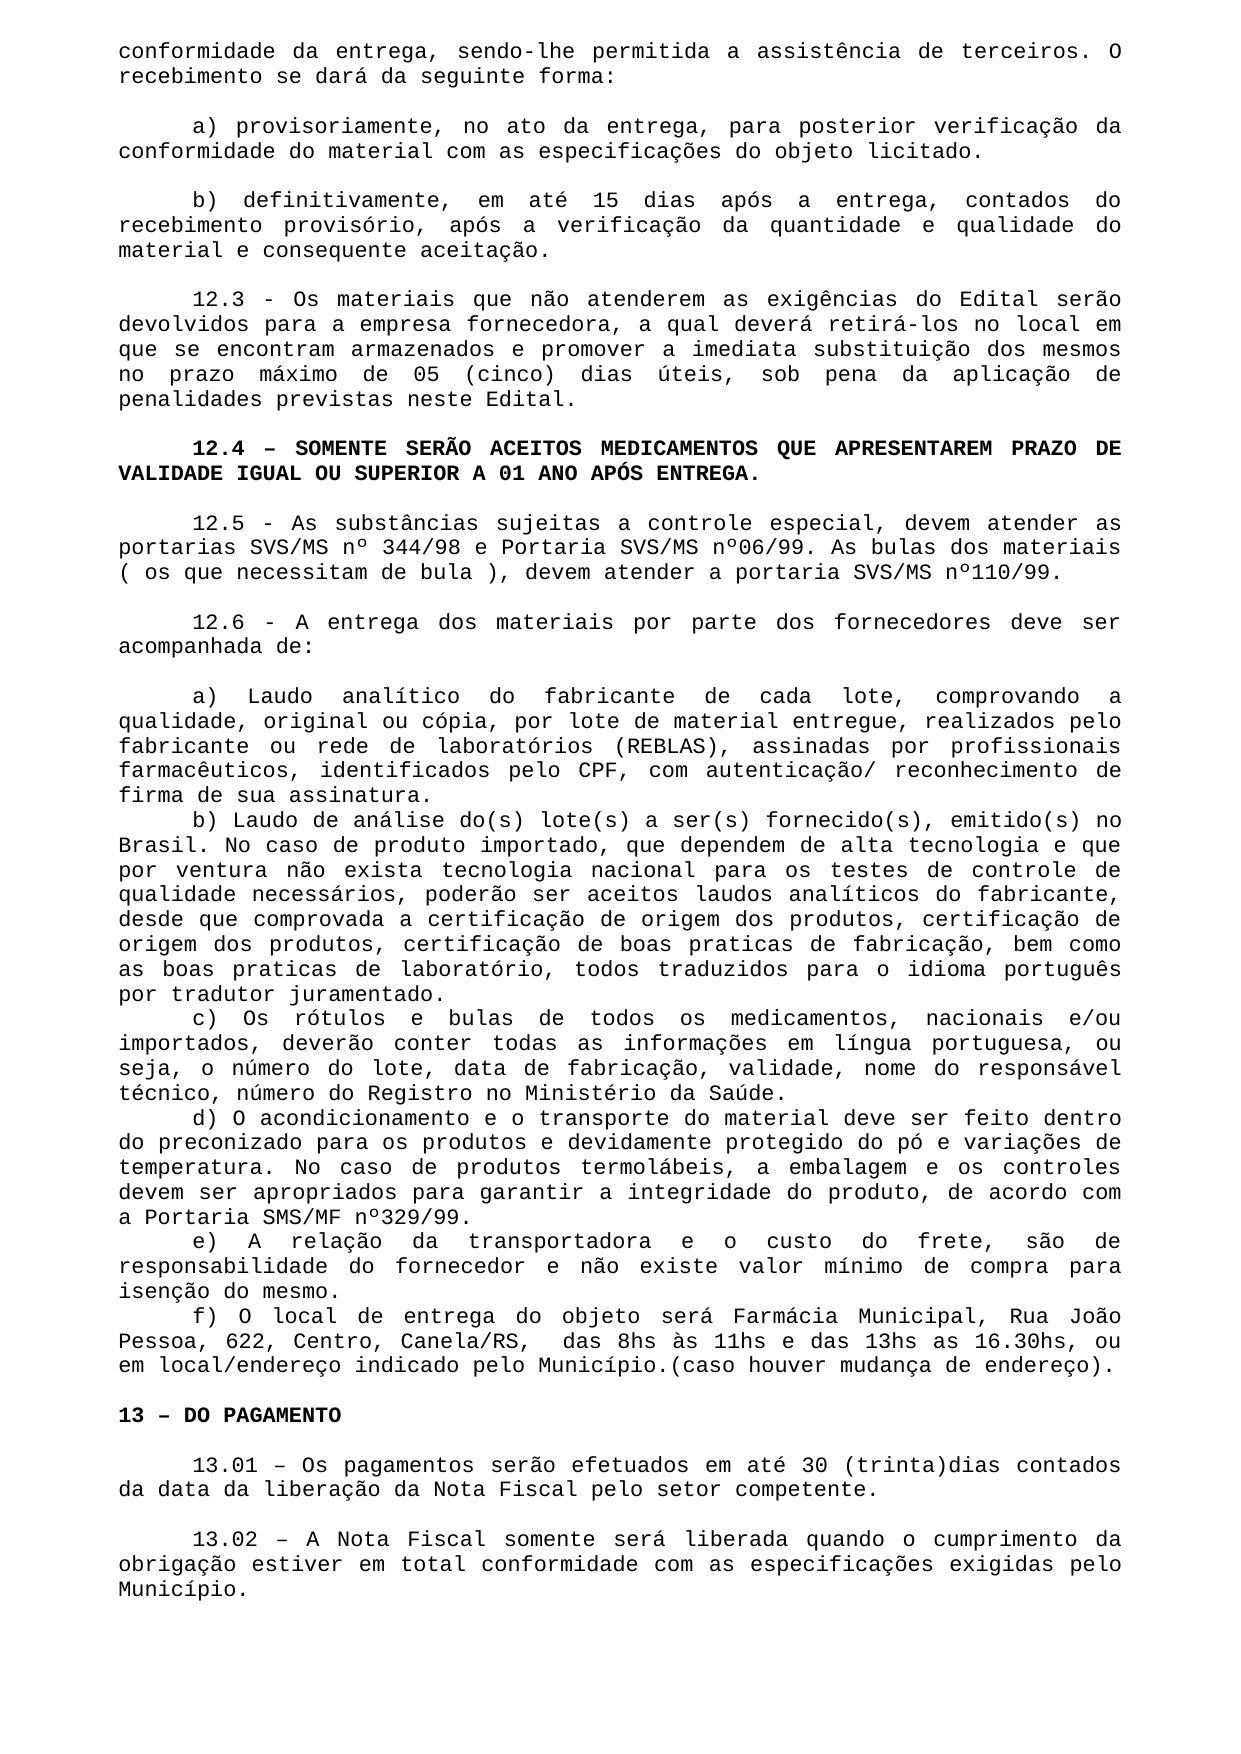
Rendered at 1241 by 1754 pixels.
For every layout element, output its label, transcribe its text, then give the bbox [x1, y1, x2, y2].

text e) A relação da transportadora e o custo do frete, são de responsabilidade do fornecedor e não existe valor mínimo de compra para isenção do mesmo. [118, 1231, 1122, 1305]
text 12.4 – SOMENTE SERÃO ACEITOS MEDICAMENTOS QUE APRESENTAREM PRAZO DE VALIDADE IGUAL OU SUPERIOR A 01 ANO APÓS ENTREGA. [118, 437, 1122, 487]
text conformidade da entrega, sendo-lhe permitida a assistência de terceiros. O recebimento se dará da seguinte forma: [118, 41, 1122, 90]
text a) Laudo analítico do fabricante de cada lote, comprovando a qualidade, original ou cópia, por lote de material entregue, realizados pelo fabricante ou rede de laboratórios (REBLAS), assinadas por profissionais farmacêuticos, identificados pelo CPF, com autenticação/ reconhecimento de firma de sua assinatura. [118, 685, 1122, 809]
text 13 – DO PAGAMENTO [118, 1404, 1122, 1429]
text c) Os rótulos e bulas de todos os medicamentos, nacionais e/ou importados, deverão conter todas as informações em língua portuguesa, ou seja, o número do lote, data de fabricação, validade, nome do responsável técnico, número do Registro no Ministério da Saúde. [118, 1007, 1122, 1107]
text b) Laudo de análise do(s) lote(s) a ser(s) fornecido(s), emitido(s) no Brasil. No caso de produto importado, que dependem de alta tecnologia e que por ventura não exista tecnologia nacional para os testes de controle de qualidade necessários, poderão ser aceitos laudos analíticos do fabricante, desde que comprovada a certificação de origem dos produtos, certificação de origem dos produtos, certificação de boas praticas de fabricação, bem como as boas praticas de laboratório, todos traduzidos para o idioma português por tradutor juramentado. [118, 809, 1122, 1007]
text d) O acondicionamento e o transporte do material deve ser feito dentro do preconizado para os produtos e devidamente protegido do pó e variações de temperatura. No caso de produtos termolábeis, a embalagem e os controles devem ser apropriados para garantir a integridade do produto, de acordo com a Portaria SMS/MF nº329/99. [118, 1107, 1122, 1231]
text 12.3 - Os materiais que não atenderem as exigências do Edital serão devolvidos para a empresa fornecedora, a qual deverá retirá-los no local em que se encontram armazenados e promover a imediata substituição dos mesmos no prazo máximo de 05 (cinco) dias úteis, sob pena da aplicação de penalidades previstas neste Edital. [118, 288, 1122, 412]
text 13.02 – A Nota Fiscal somente será liberada quando o cumprimento da obrigação estiver em total conformidade com as especificações exigidas pelo Município. [118, 1528, 1122, 1602]
text a) provisoriamente, no ato da entrega, para posterior verificação da conformidade do material com as especificações do objeto licitado. [118, 115, 1122, 164]
text 12.5 - As substâncias sujeitas a controle especial, devem atender as portarias SVS/MS nº 344/98 e Portaria SVS/MS nº06/99. As bulas dos materiais ( os que necessitam de bula ), devem atender a portaria SVS/MS nº110/99. [118, 512, 1122, 586]
text 12.6 - A entrega dos materiais por parte dos fornecedores deve ser acompanhada de: [118, 611, 1122, 660]
text f) O local de entrega do objeto será Farmácia Municipal, Rua João Pessoa, 622, Centro, Canela/RS, das 8hs às 11hs e das 13hs as 16.30hs, ou em local/endereço indicado pelo Município.(caso houver mudança de endereço). [118, 1305, 1122, 1379]
text 13.01 – Os pagamentos serão efetuados em até 30 (trinta)dias contados da data da liberação da Nota Fiscal pelo setor competente. [118, 1454, 1122, 1503]
text b) definitivamente, em até 15 dias após a entrega, contados do recebimento provisório, após a verificação da quantidade e qualidade do material e consequente aceitação. [118, 189, 1122, 264]
